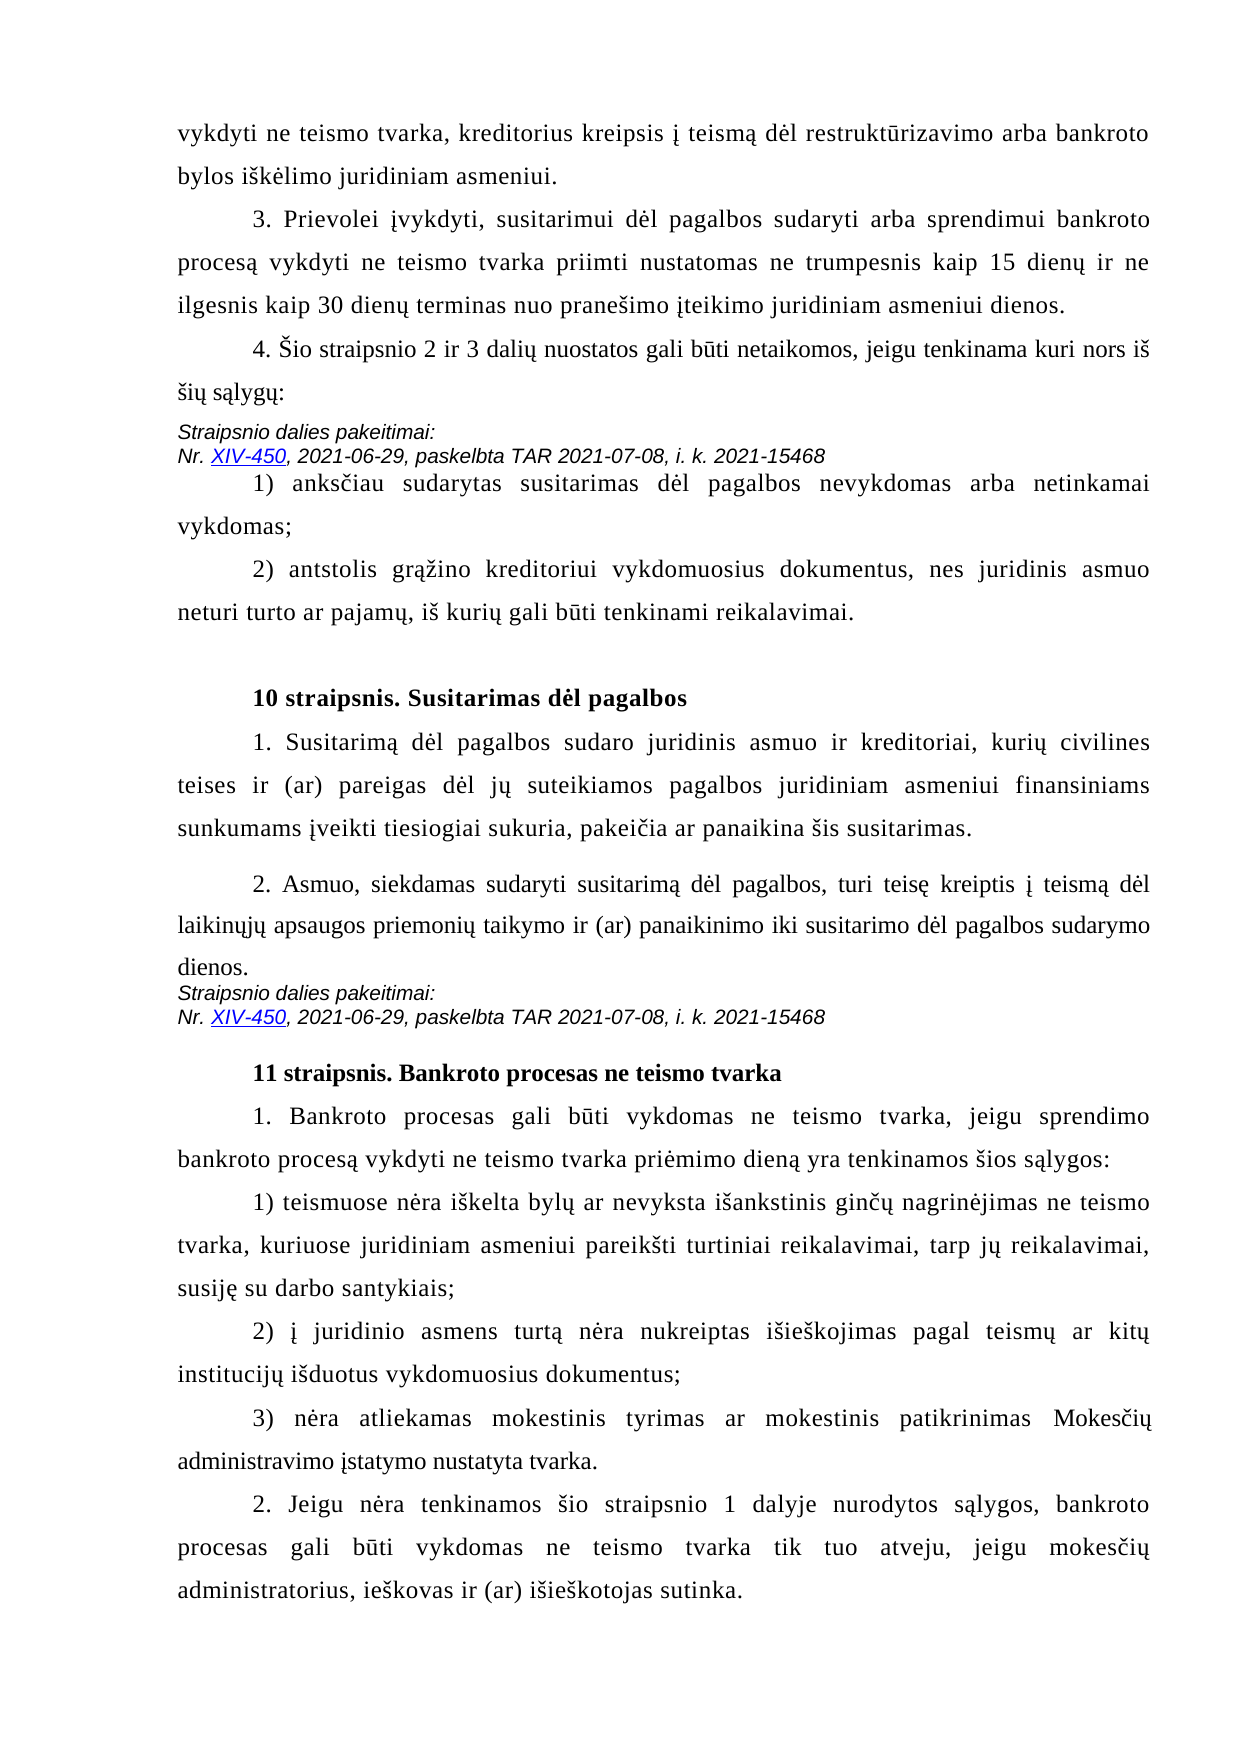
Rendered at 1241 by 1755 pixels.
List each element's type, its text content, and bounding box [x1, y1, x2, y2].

text Straipsnio dalies pakeitimai: [177, 420, 1152, 444]
text 3. Prievolei įvykdyti, susitarimui dėl pagalbos sudaryti arba sprendimui bankroto procesą vykdyti ne teismo tvarka priimti nustatomas ne trumpesnis kaip 15 dienų ir ne ilgesnis kaip 30 dienų terminas nuo pranešimo įteikimo juridiniam asmeniui dienos. [177, 204, 1152, 319]
text 2) į juridinio asmens turtą nėra nukreiptas išieškojimas pagal teismų ar kitų institucijų išduotus vykdomuosius dokumentus; [177, 1316, 1152, 1388]
text 1) teismuose nėra iškelta bylų ar nevyksta išankstinis ginčų nagrinėjimas ne teismo tvarka, kuriuose juridiniam asmeniui pareikšti turtiniai reikalavimai, tarp jų reikalavimai, susiję su darbo santykiais; [177, 1187, 1152, 1302]
text 2) antstolis grąžino kreditoriui vykdomuosius dokumentus, nes juridinis asmuo neturi turto ar pajamų, iš kurių gali būti tenkinami reikalavimai. [177, 554, 1152, 626]
text 1. Bankroto procesas gali būti vykdomas ne teismo tvarka, jeigu sprendimo bankroto procesą vykdyti ne teismo tvarka priėmimo dieną yra tenkinamos šios sąlygos: [177, 1101, 1152, 1173]
text vykdyti ne teismo tvarka, kreditorius kreipsis į teismą dėl restruktūrizavimo arba bankroto bylos iškėlimo juridiniam asmeniui. [177, 118, 1152, 190]
text 1. Susitarimą dėl pagalbos sudaro juridinis asmuo ir kreditoriai, kurių civilines teises ir (ar) pareigas dėl jų suteikiamos pagalbos juridiniam asmeniui finansiniams sunkumams įveikti tiesiogiai sukuria, pakeičia ar panaikina šis susitarimas. [177, 727, 1152, 842]
text 1) anksčiau sudarytas susitarimas dėl pagalbos nevykdomas arba netinkamai vykdomas; [177, 468, 1152, 540]
text Straipsnio dalies pakeitimai: [177, 981, 1152, 1005]
text 10 straipsnis. Susitarimas dėl pagalbos [177, 683, 1152, 712]
text 2. Asmuo, siekdamas sudaryti susitarimą dėl pagalbos, turi teisę kreiptis į teismą dėl laikinųjų apsaugos priemonių taikymo ir (ar) panaikinimo iki susitarimo dėl pagalbos sudarymo dienos. [177, 856, 1152, 981]
text Nr. XIV-450, 2021-06-29, paskelbta TAR 2021-07-08, i. k. 2021-15468 [177, 444, 1152, 468]
text 3) nėra atliekamas mokestinis tyrimas ar mokestinis patikrinimas Mokesčių administravimo įstatymo nustatyta tvarka. [177, 1403, 1152, 1474]
text Nr. XIV-450, 2021-06-29, paskelbta TAR 2021-07-08, i. k. 2021-15468 [177, 1005, 1152, 1029]
text 11 straipsnis. Bankroto procesas ne teismo tvarka [177, 1058, 1152, 1086]
text 2. Jeigu nėra tenkinamos šio straipsnio 1 dalyje nurodytos sąlygos, bankroto procesas gali būti vykdomas ne teismo tvarka tik tuo atveju, jeigu mokesčių administratorius, ieškovas ir (ar) išieškotojas sutinka. [177, 1489, 1152, 1604]
text 4. Šio straipsnio 2 ir 3 dalių nuostatos gali būti netaikomos, jeigu tenkinama kuri nors iš šių sąlygų: [177, 334, 1152, 406]
